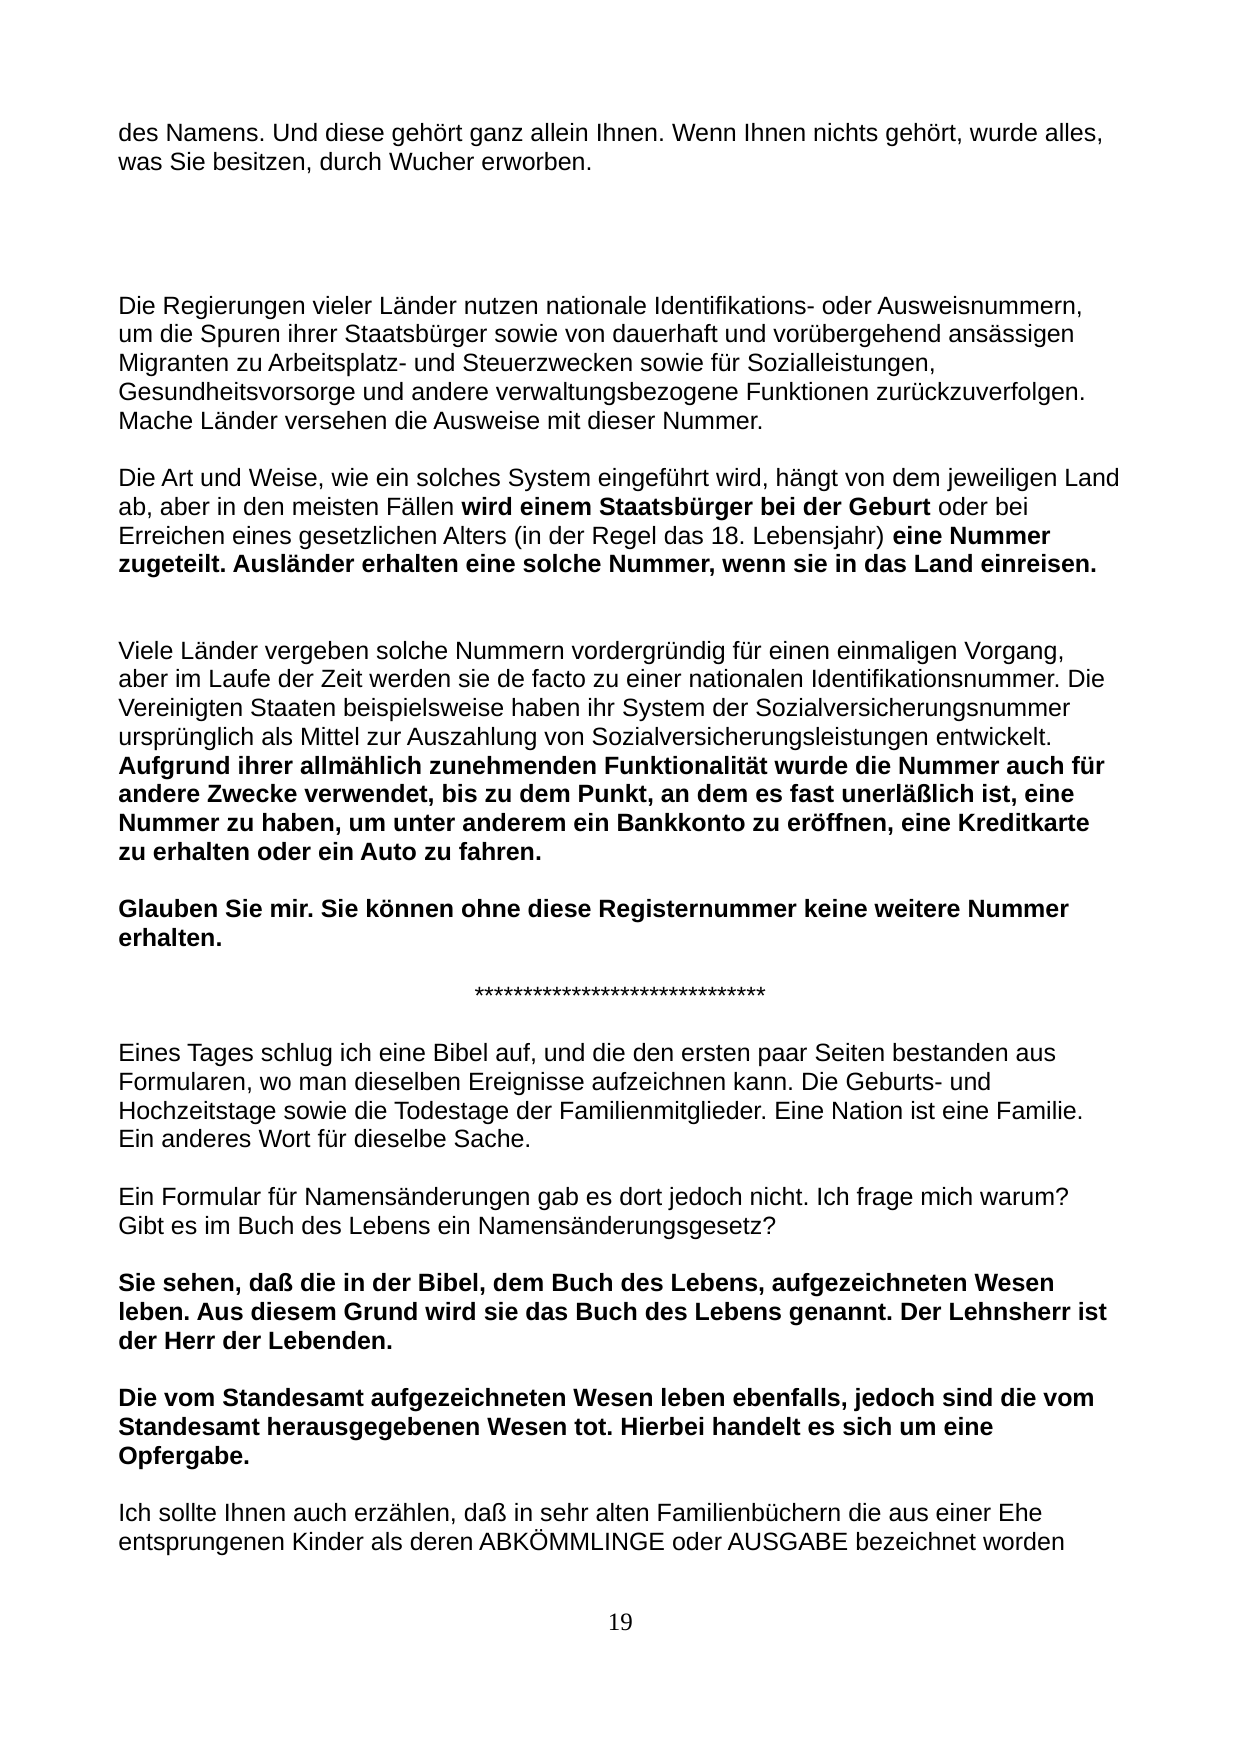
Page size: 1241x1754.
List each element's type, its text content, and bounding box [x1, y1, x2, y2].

text ****************************** [118, 981, 1122, 1009]
text Die Regierungen vieler Länder nutzen nationale Identifikations- oder Ausweisnummern, um die Spuren ihrer Staatsbürger sowie von dauerhaft und vorübergehend ansässigen Migranten zu Arbeitsplatz- und Steuerzwecken sowie für Sozialleistungen, Gesundheitsvorsorge und andere verwaltungsbezogene Funktionen zurückzuverfolgen. Mache Länder versehen die Ausweise mit dieser Nummer. [118, 291, 1122, 434]
text Viele Länder vergeben solche Nummern vordergründig für einen einmaligen Vorgang, aber im Laufe der Zeit werden sie de facto zu einer nationalen Identifikationsnummer. Die Vereinigten Staaten beispielsweise haben ihr System der Sozialversicherungsnummer ursprünglich als Mittel zur Auszahlung von Sozialversicherungsleistungen entwickelt. Aufgrund ihrer allmählich zunehmenden Funktionalität wurde die Nummer auch für andere Zwecke verwendet, bis zu dem Punkt, an dem es fast unerläßlich ist, eine Nummer zu haben, um unter anderem ein Bankkonto zu eröffnen, eine Kreditkarte zu erhalten oder ein Auto zu fahren. [118, 607, 1122, 866]
text Glauben Sie mir. Sie können ohne diese Registernummer keine weitere Nummer erhalten. [118, 894, 1122, 952]
text Sie sehen, daß die in der Bibel, dem Buch des Lebens, aufgezeichneten Wesen leben. Aus diesem Grund wird sie das Buch des Lebens genannt. Der Lehnsherr ist der Herr der Lebenden. [118, 1268, 1122, 1354]
text Die Art und Weise, wie ein solches System eingeführt wird, hängt von dem jeweiligen Land ab, aber in den meisten Fällen wird einem Staatsbürger bei der Geburt oder bei Erreichen eines gesetzlichen Alters (in der Regel das 18. Lebensjahr) eine Nummer zugeteilt. Ausländer erhalten eine solche Nummer, wenn sie in das Land einreisen. [118, 463, 1122, 578]
text Ein Formular für Namensänderungen gab es dort jedoch nicht. Ich frage mich warum? Gibt es im Buch des Lebens ein Namensänderungsgesetz? [118, 1182, 1122, 1239]
text Die vom Standesamt aufgezeichneten Wesen leben ebenfalls, jedoch sind die vom Standesamt herausgegebenen Wesen tot. Hierbei handelt es sich um eine Opfergabe. [118, 1383, 1122, 1469]
text des Namens. Und diese gehört ganz allein Ihnen. Wenn Ihnen nichts gehört, wurde alles, was Sie besitzen, durch Wucher erworben. [118, 118, 1122, 176]
text Ich sollte Ihnen auch erzählen, daß in sehr alten Familienbüchern die aus einer Ehe entsprungenen Kinder als deren ABKÖMMLINGE oder AUSGABE bezeichnet worden [118, 1498, 1122, 1556]
text Eines Tages schlug ich eine Bibel auf, und die den ersten paar Seiten bestanden aus Formularen, wo man dieselben Ereignisse aufzeichnen kann. Die Geburts- und Hochzeitstage sowie die Todestage der Familienmitglieder. Eine Nation ist eine Familie. Ein anderes Wort für dieselbe Sache. [118, 1038, 1122, 1153]
